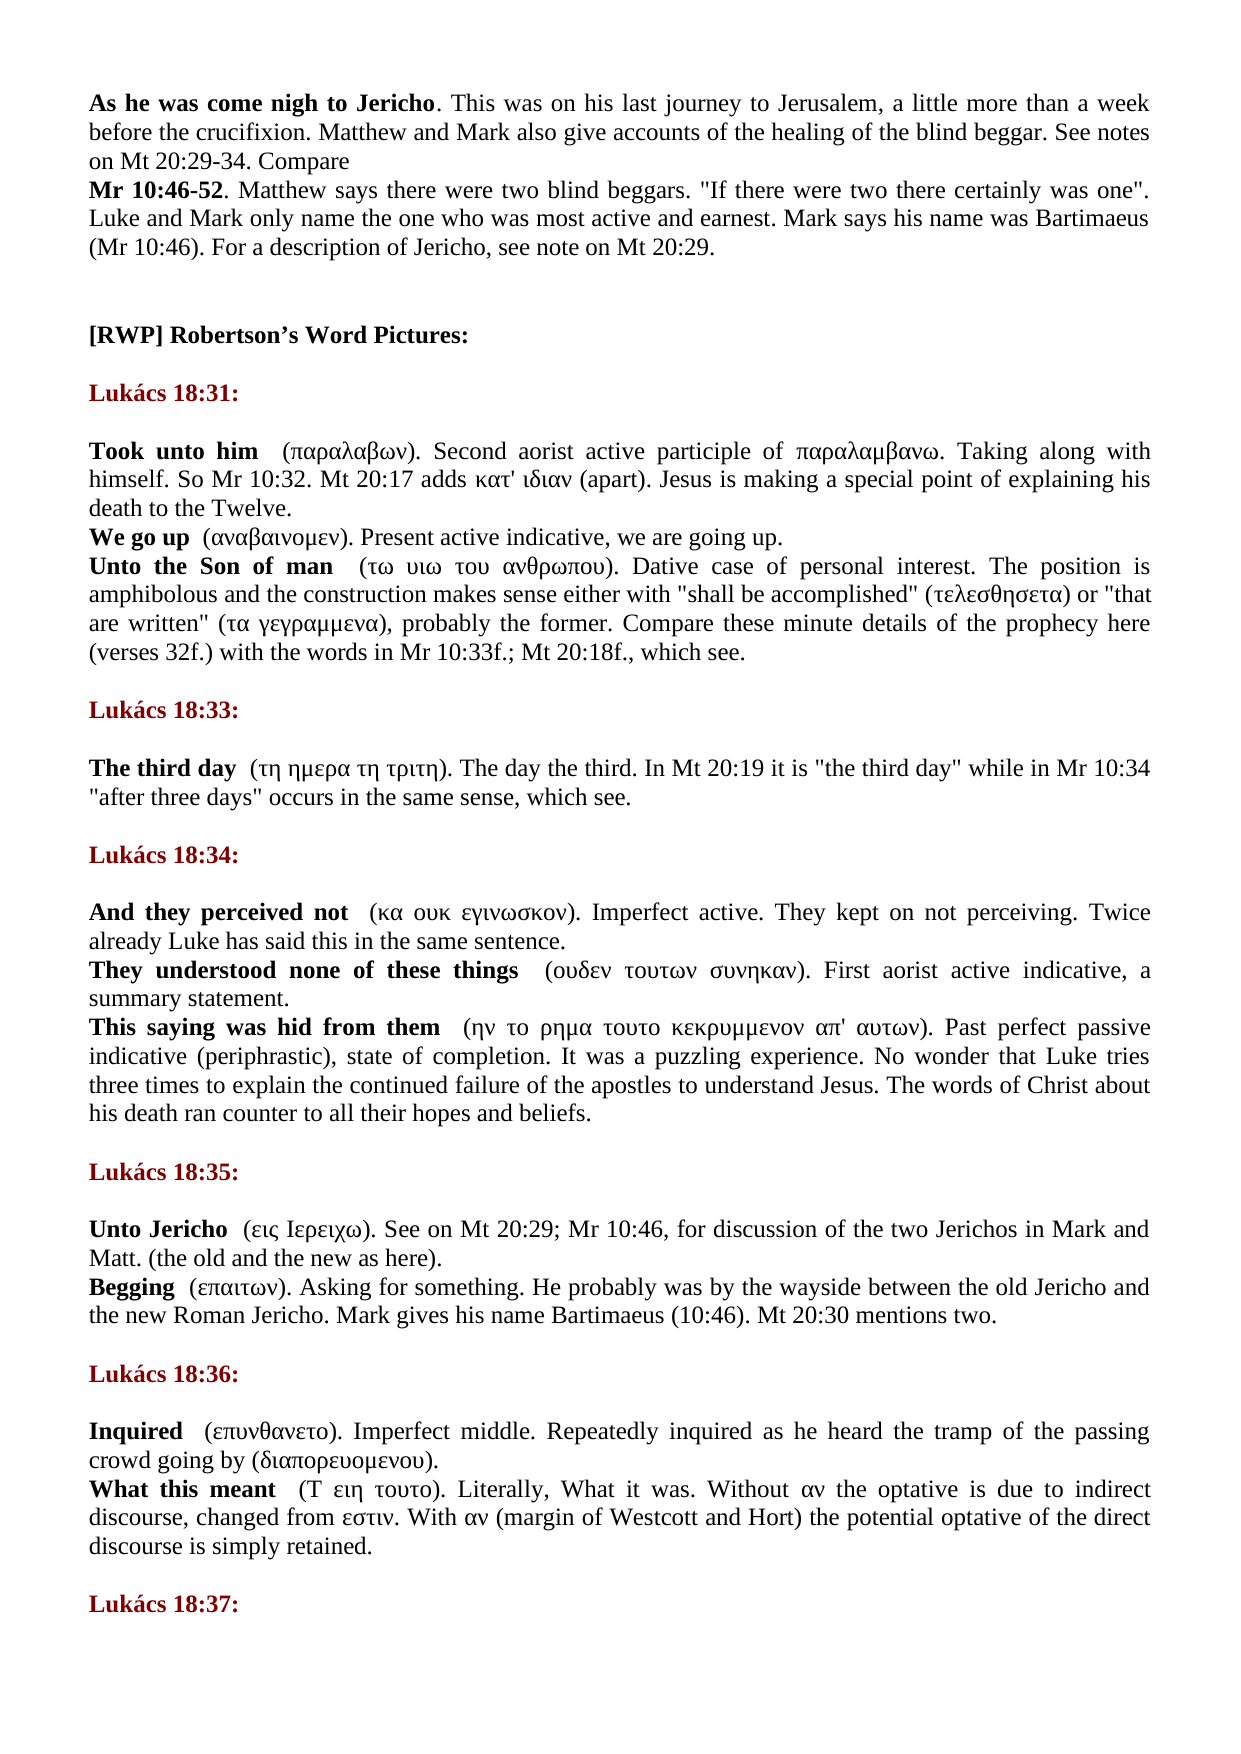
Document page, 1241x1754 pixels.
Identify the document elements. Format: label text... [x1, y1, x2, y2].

text Unto Jericho (εις Ιερειχω). See on Mt 20:29; Mr 10:46, for discussion of the two Jerichos in Mark and Matt. (the old and the new as here). [88, 1214, 1152, 1272]
text Lukács 18:37: [88, 1589, 1152, 1618]
text This saying was hid from them (ην το ρημα τουτο κεκρυμμενον απ' αυτων). Past perfect passive indicative (periphrastic), state of completion. It was a puzzling experience. No wonder that Luke tries three times to explain the continued failure of the apostles to understand Jesus. The words of Christ about his death ran counter to all their hopes and beliefs. [88, 1012, 1152, 1127]
text Lukács 18:36: [88, 1359, 1152, 1387]
text Begging (επαιτων). Asking for something. He probably was by the wayside between the old Jericho and the new Roman Jericho. Mark gives his name Bartimaeus (10:46). Mt 20:30 mentions two. [88, 1272, 1152, 1329]
text Lukács 18:31: [88, 378, 1152, 407]
text Took unto him (παραλαβων). Second aorist active participle of παραλαμβανω. Taking along with himself. So Mr 10:32. Mt 20:17 adds κατ' ιδιαν (apart). Jesus is making a special point of explaining his death to the Twelve. [88, 436, 1152, 522]
text [RWP] Robertson’s Word Pictures: [88, 320, 1152, 349]
text Lukács 18:35: [88, 1157, 1152, 1186]
text Unto the Son of man (τω υιω του ανθρωπου). Dative case of personal interest. The position is amphibolous and the construction makes sense either with "shall be accomplished" (τελεσθησετα) or "that are written" (τα γεγραμμενα), probably the former. Compare these minute details of the prophecy here (verses 32f.) with the words in Mr 10:33f.; Mt 20:18f., which see. [88, 551, 1152, 666]
text Lukács 18:33: [88, 695, 1152, 724]
text What this meant (Τ ειη τουτο). Literally, What it was. Without αν the optative is due to indirect discourse, changed from εστιν. With αν (margin of Westcott and Hort) the potential optative of the direct discourse is simply retained. [88, 1474, 1152, 1560]
text And they perceived not (κα ουκ εγινωσκον). Imperfect active. They kept on not perceiving. Twice already Luke has said this in the same sentence. [88, 897, 1152, 955]
text They understood none of these things (ουδεν τουτων συνηκαν). First aorist active indicative, a summary statement. [88, 955, 1152, 1012]
text Inquired (επυνθανετο). Imperfect middle. Repeatedly inquired as he heard the tramp of the passing crowd going by (διαπορευομενου). [88, 1416, 1152, 1474]
text As he was come nigh to Jericho. This was on his last journey to Jerusalem, a little more than a week before the crucifixion. Matthew and Mark also give accounts of the healing of the blind beggar. See notes on Mt 20:29-34. Compare Mr 10:46-52. Matthew says there were two blind beggars. "If there were two there certainly was one". Luke and Mark only name the one who was most active and earnest. Mark says his name was Bartimaeus (Mr 10:46). For a description of Jericho, see note on Mt 20:29. [88, 88, 1152, 261]
text We go up (αναβαινομεν). Present active indicative, we are going up. [88, 522, 1152, 551]
text The third day (τη ημερα τη τριτη). The day the third. In Mt 20:19 it is "the third day" while in Mr 10:34 "after three days" occurs in the same sense, which see. [88, 753, 1152, 810]
text Lukács 18:34: [88, 840, 1152, 868]
